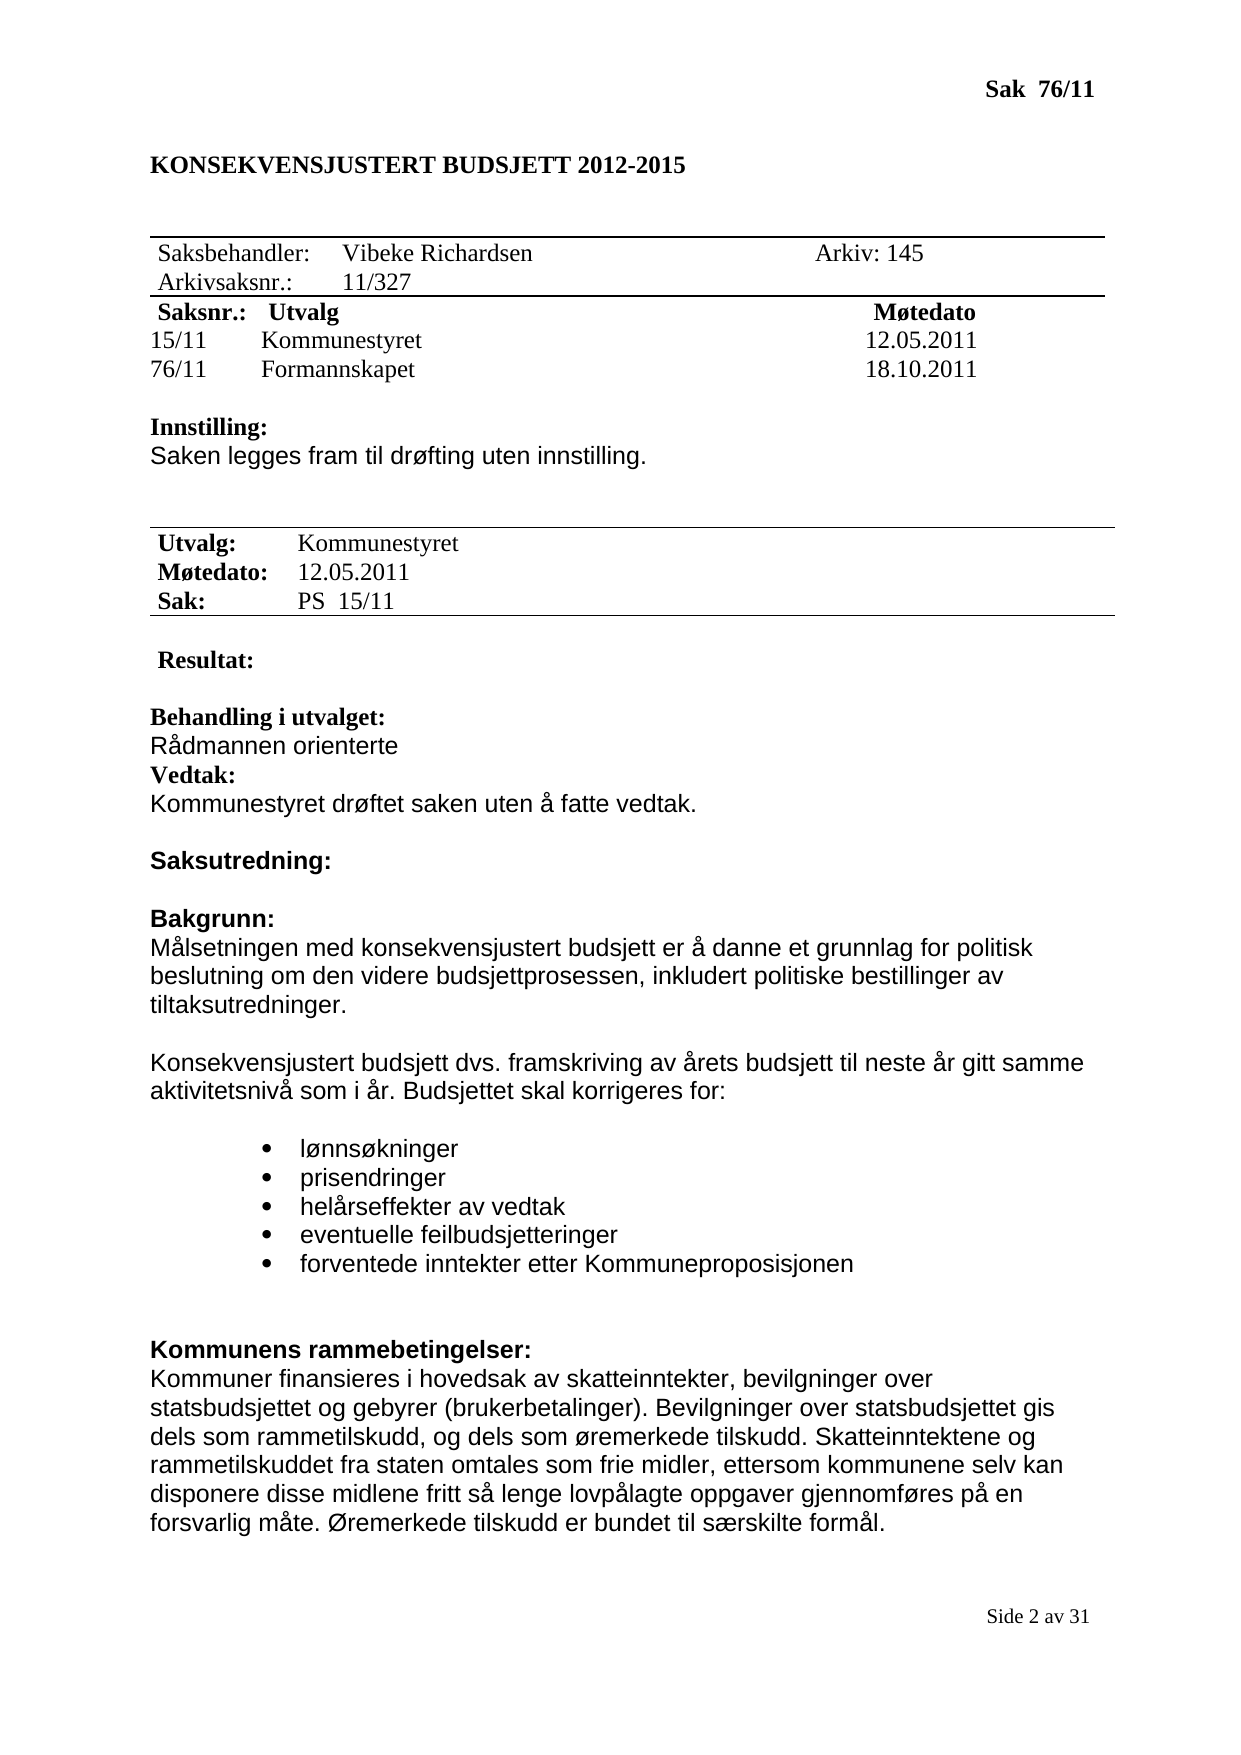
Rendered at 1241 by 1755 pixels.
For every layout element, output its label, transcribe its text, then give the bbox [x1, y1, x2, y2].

table_cell Utvalg [261, 297, 866, 326]
text Målsetningen med konsekvensjustert budsjett er å danne et grunnlag for politisk beslutning om den videre budsjettprosessen, inkludert politiske bestillinger av tiltaksutredninger. [150, 932, 1100, 1019]
text Kommunestyret drøftet saken uten å fatte vedtak. [150, 789, 1100, 817]
table_header Arkiv: 145 [808, 238, 1104, 267]
text Konsekvensjustert budsjett dvs. framskriving av årets budsjett til neste år gitt samme aktivitetsnivå som i år. Budsjettet skal korrigeres for: [150, 1047, 1100, 1105]
table_header Kommunestyret [290, 528, 1115, 557]
text 15/11 Kommunestyret 12.05.2011 [150, 326, 1100, 354]
table_header Vibeke Richardsen [335, 238, 807, 267]
list helårseffekter av vedtak [262, 1191, 1100, 1220]
list lønnsøkninger [262, 1134, 1100, 1163]
text Innstilling: [150, 412, 1100, 441]
text Bakgrunn: [150, 904, 1100, 932]
text Vedtak: [150, 760, 1100, 789]
text Rådmannen orienterte [150, 731, 1100, 760]
table_cell PS 15/11 [290, 586, 1115, 615]
table_cell [290, 645, 1115, 674]
list prisendringer [262, 1163, 1100, 1191]
table_cell 11/327 [335, 267, 576, 295]
list forventede inntekter etter Kommuneproposisjonen [262, 1249, 1100, 1278]
list eventuelle feilbudsjetteringer [262, 1220, 1100, 1249]
table_cell Møtedato [866, 295, 1115, 326]
table_cell Saksnr.: [150, 297, 261, 326]
text Saksutredning: [150, 846, 1100, 875]
text KONSEKVENSJUSTERT BUDSJETT 2012-2015 [150, 150, 1100, 179]
table_cell [808, 267, 1104, 295]
table_cell Arkivsaksnr.: [150, 267, 334, 295]
table_cell [1105, 267, 1115, 295]
text Saken legges fram til drøfting uten innstilling. [150, 441, 1100, 469]
table_header Utvalg: [150, 528, 290, 557]
table_cell Sak: [150, 586, 290, 615]
table_header [1105, 236, 1115, 267]
text Kommunens rammebetingelser: [150, 1336, 1100, 1364]
table_cell Resultat: [150, 645, 290, 674]
table_header Saksbehandler: [150, 238, 334, 267]
table_cell [290, 616, 1115, 645]
text Kommuner finansieres i hovedsak av skatteinntekter, bevilgninger over statsbudsjettet og gebyrer (brukerbetalinger). Bevilgninger over statsbudsjettet gis dels som rammetilskudd, og dels som øremerkede tilskudd. Skatteinntektene og rammetilskuddet fra staten omtales som frie midler, ettersom kommunene selv kan disponere disse midlene fritt så lenge lovpålagte oppgaver gjennomføres på en forsvarlig måte. Øremerkede tilskudd er bundet til særskilte formål. [150, 1364, 1100, 1537]
table_cell Møtedato: [150, 557, 290, 586]
text 76/11 Formannskapet 18.10.2011 [150, 354, 1100, 383]
table_cell [576, 267, 807, 295]
table_cell 12.05.2011 [290, 557, 1115, 586]
text Behandling i utvalget: [150, 702, 1100, 731]
table_cell [150, 616, 290, 645]
